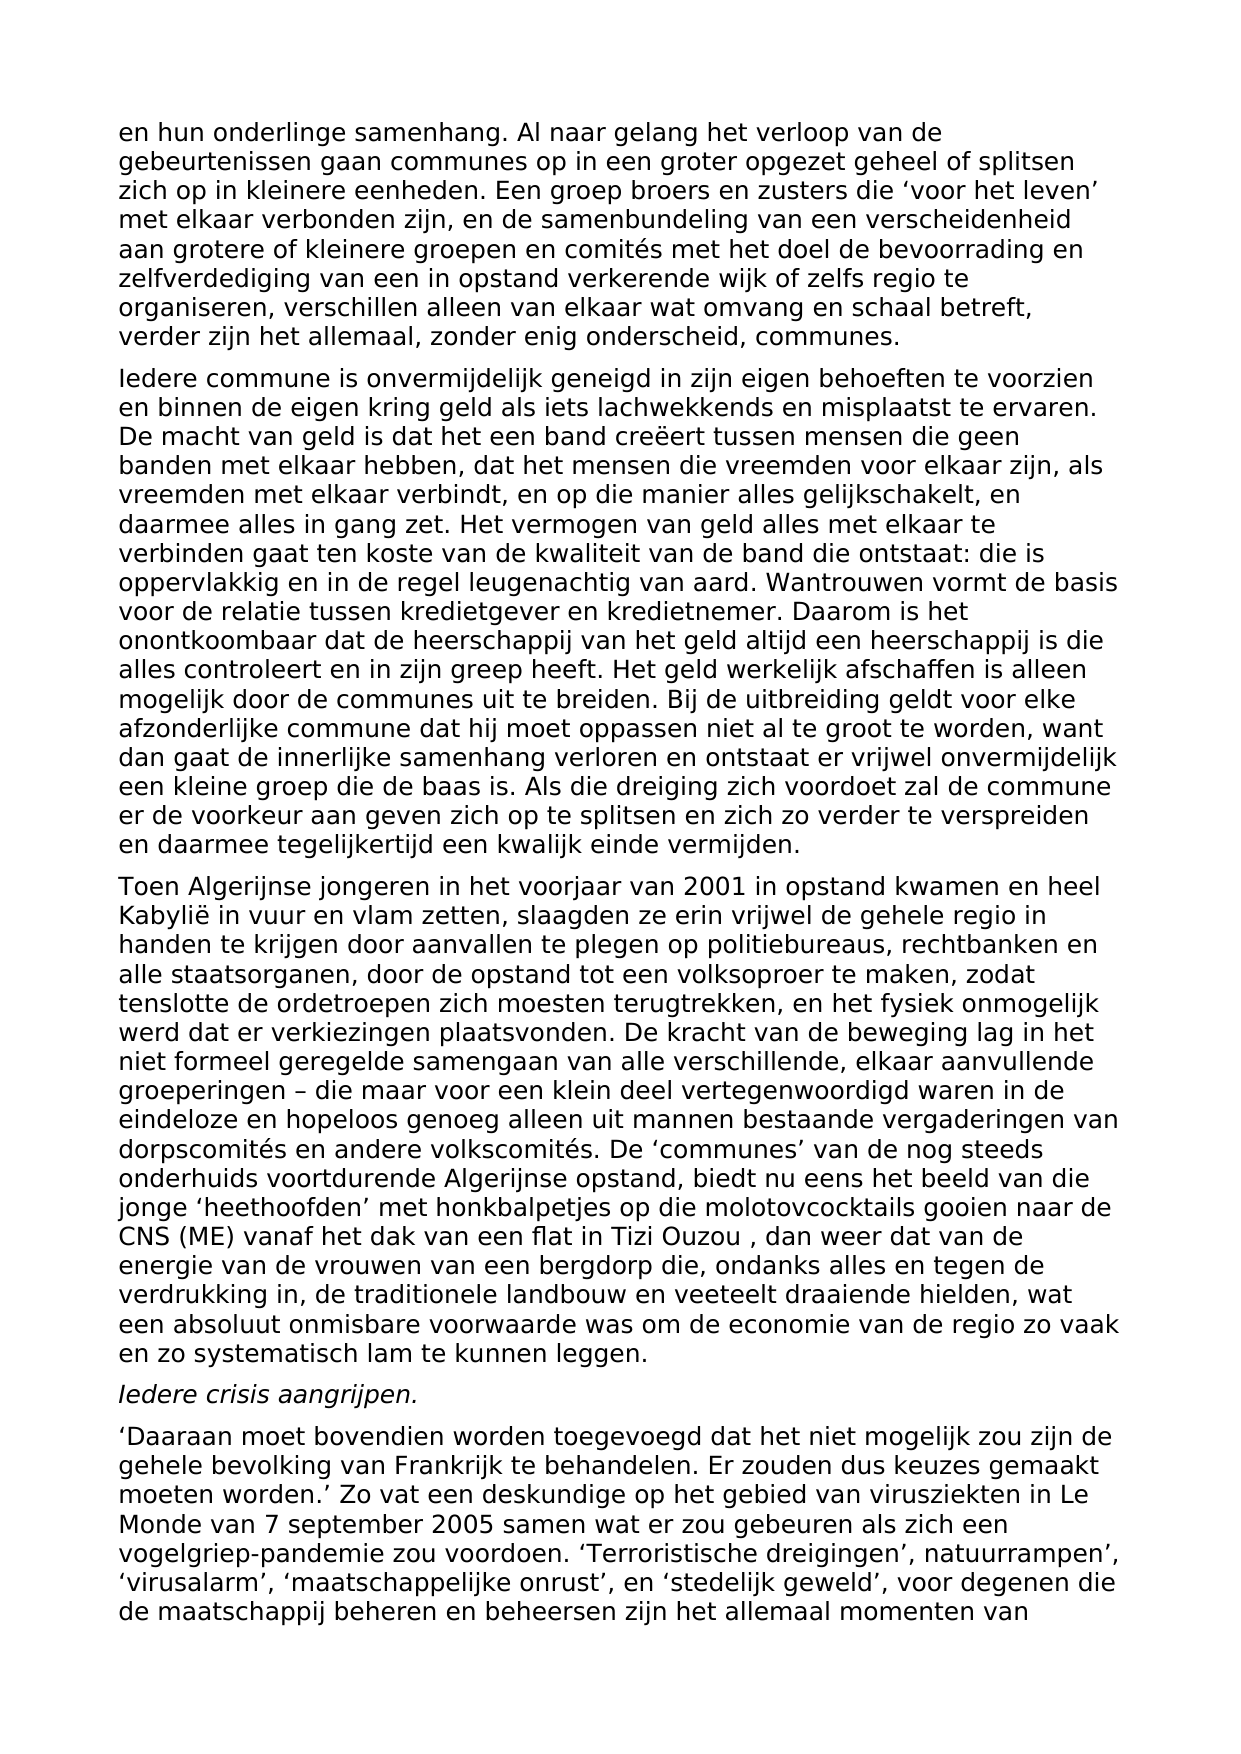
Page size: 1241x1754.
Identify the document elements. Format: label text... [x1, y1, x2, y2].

text en hun onderlinge samenhang. Al naar gelang het verloop van de gebeurtenissen gaan communes op in een groter opgezet geheel of splitsen zich op in kleinere eenheden. Een groep broers en zusters die ‘voor het leven’ met elkaar verbonden zijn, en de samenbundeling van een verscheidenheid aan grotere of kleinere groepen en comités met het doel de bevoorrading en zelfverdediging van een in opstand verkerende wijk of zelfs regio te organiseren, verschillen alleen van elkaar wat omvang en schaal betreft, verder zijn het allemaal, zonder enig onderscheid, communes. [118, 118, 1122, 351]
text ‘Daaraan moet bovendien worden toegevoegd dat het niet mogelijk zou zijn de gehele bevolking van Frankrijk te behandelen. Er zouden dus keuzes gemaakt moeten worden.’ Zo vat een deskundige op het gebied van virusziekten in Le Monde van 7 september 2005 samen wat er zou gebeuren als zich een vogelgriep-pandemie zou voordoen. ‘Terroristische dreigingen’, natuurrampen’, ‘virusalarm’, ‘maatschappelijke onrust’, en ‘stedelijk geweld’, voor degenen die de maatschappij beheren en beheersen zijn het allemaal momenten van [118, 1422, 1122, 1626]
text Iedere crisis aangrijpen. [118, 1381, 1122, 1410]
text Toen Algerijnse jongeren in het voorjaar van 2001 in opstand kwamen en heel Kabylië in vuur en vlam zetten, slaagden ze erin vrijwel de gehele regio in handen te krijgen door aanvallen te plegen op politiebureaus, rechtbanken en alle staatsorganen, door de opstand tot een volksoproer te maken, zodat tenslotte de ordetroepen zich moesten terugtrekken, en het fysiek onmogelijk werd dat er verkiezingen plaatsvonden. De kracht van de beweging lag in het niet formeel geregelde samengaan van alle verschillende, elkaar aanvullende groeperingen – die maar voor een klein deel vertegenwoordigd waren in de eindeloze en hopeloos genoeg alleen uit mannen bestaande vergaderingen van dorpscomités en andere volkscomités. De ‘communes’ van de nog steeds onderhuids voortdurende Algerijnse opstand, biedt nu eens het beeld van die jonge ‘heethoofden’ met honkbalpetjes op die molotovcocktails gooien naar de CNS (ME) vanaf het dak van een flat in Tizi Ouzou , dan weer dat van de energie van de vrouwen van een bergdorp die, ondanks alles en tegen de verdrukking in, de traditionele landbouw en veeteelt draaiende hielden, wat een absoluut onmisbare voorwaarde was om de economie van de regio zo vaak en zo systematisch lam te kunnen leggen. [118, 872, 1122, 1368]
text Iedere commune is onvermijdelijk geneigd in zijn eigen behoeften te voorzien en binnen de eigen kring geld als iets lachwekkends en misplaatst te ervaren. De macht van geld is dat het een band creëert tussen mensen die geen banden met elkaar hebben, dat het mensen die vreemden voor elkaar zijn, als vreemden met elkaar verbindt, en op die manier alles gelijkschakelt, en daarmee alles in gang zet. Het vermogen van geld alles met elkaar te verbinden gaat ten koste van de kwaliteit van de band die ontstaat: die is oppervlakkig en in de regel leugenachtig van aard. Wantrouwen vormt de basis voor de relatie tussen kredietgever en kredietnemer. Daarom is het onontkoombaar dat de heerschappij van het geld altijd een heerschappij is die alles controleert en in zijn greep heeft. Het geld werkelijk afschaffen is alleen mogelijk door de communes uit te breiden. Bij de uitbreiding geldt voor elke afzonderlijke commune dat hij moet oppassen niet al te groot te worden, want dan gaat de innerlijke samenhang verloren en ontstaat er vrijwel onvermijdelijk een kleine groep die de baas is. Als die dreiging zich voordoet zal de commune er de voorkeur aan geven zich op te splitsen en zich zo verder te verspreiden en daarmee tegelijkertijd een kwalijk einde vermijden. [118, 364, 1122, 860]
